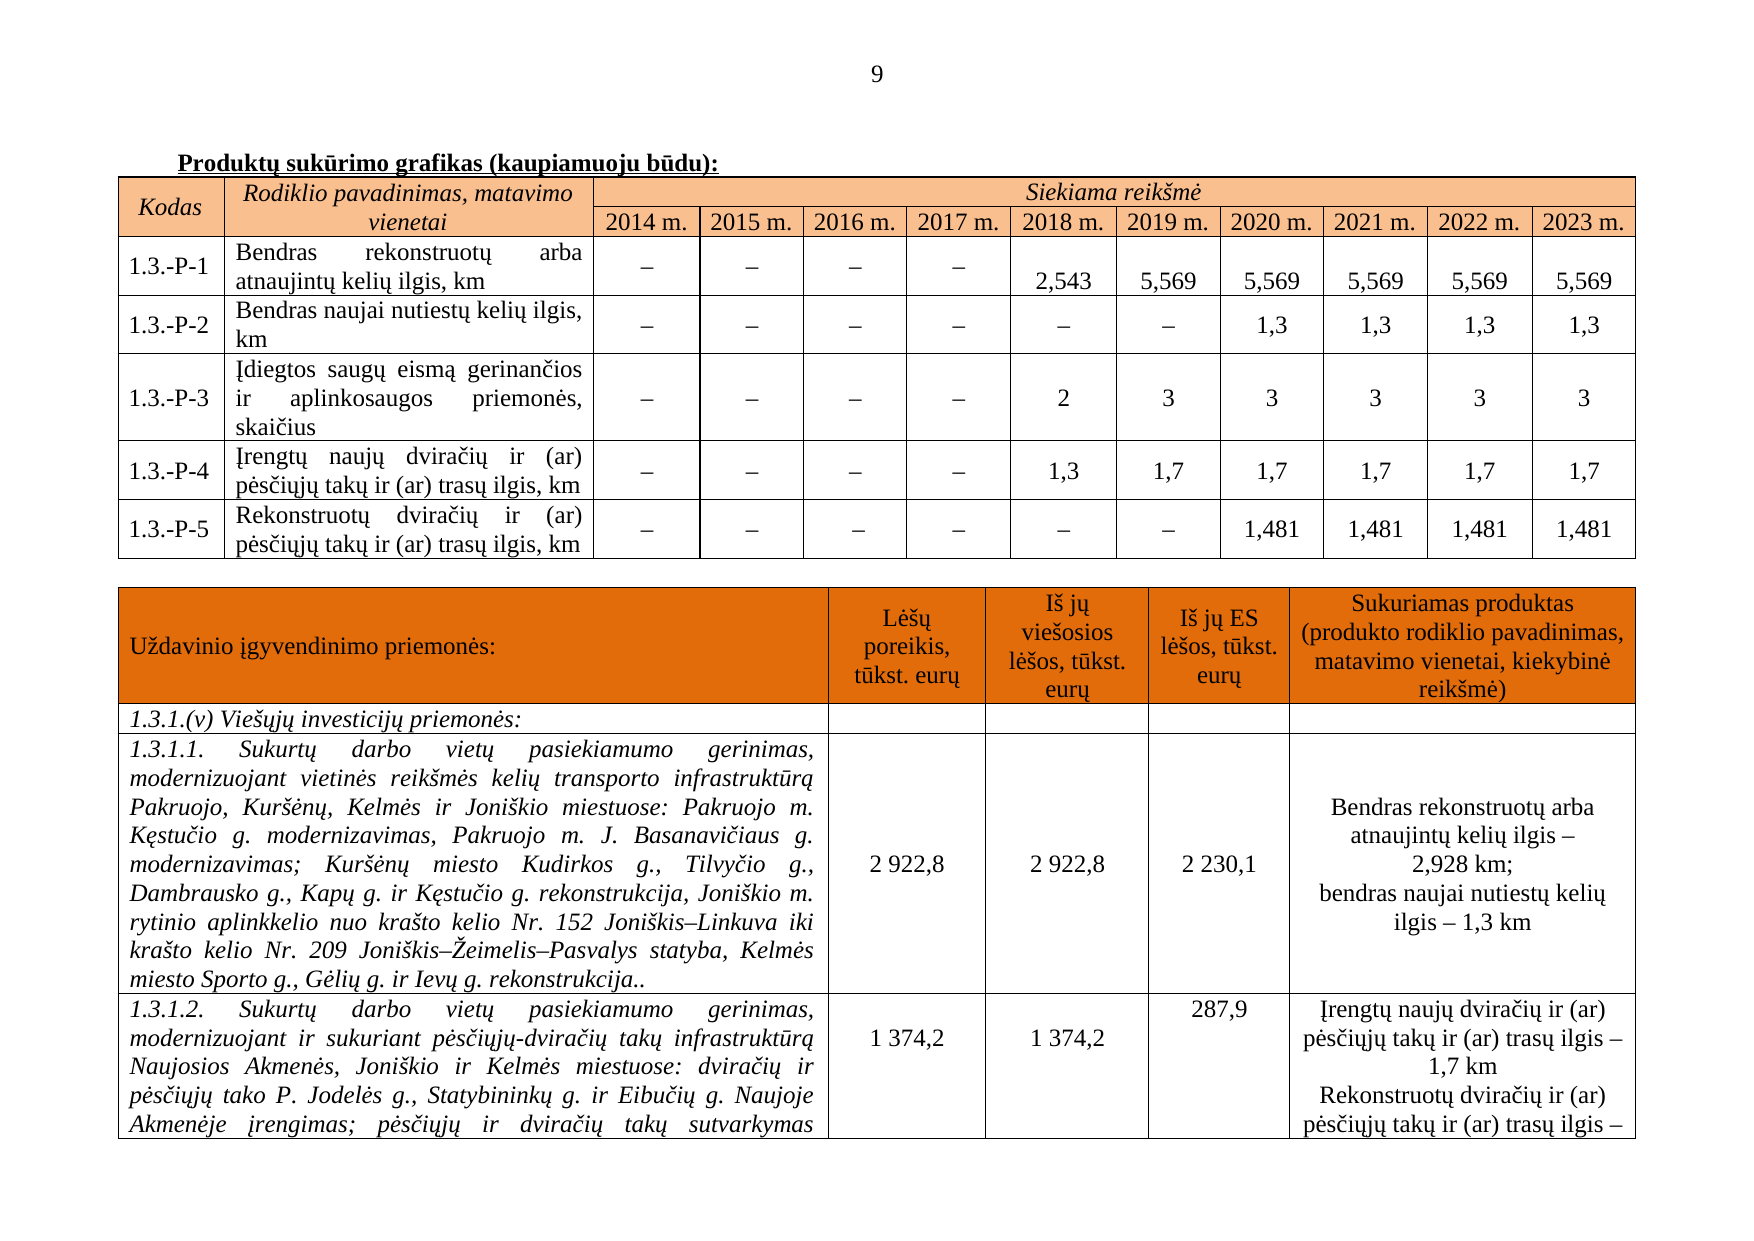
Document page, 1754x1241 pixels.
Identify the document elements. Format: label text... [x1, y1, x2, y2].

table_cell – [701, 354, 803, 440]
table_cell 2023 m. [1533, 207, 1635, 236]
table_cell 1,3 [1533, 296, 1635, 353]
table_header Sukuriamas produktas (produkto rodiklio pavadinimas, matavimo vienetai, kiekybinė reikšmė) [1290, 588, 1635, 703]
table_cell 1.3.-P-1 [119, 237, 224, 294]
table_header Iš jų viešosios lėšos, tūkst. eurų [986, 588, 1148, 703]
table_cell 1.3.-P-5 [119, 500, 224, 557]
table_cell 3 [1324, 354, 1427, 440]
table_cell Bendras rekonstruotų arba atnaujintų kelių ilgis – 2,928 km; bendras naujai nutiestų kelių ilgis – 1,3 km [1290, 734, 1635, 993]
table_header Lėšų poreikis, tūkst. eurų [829, 588, 985, 703]
table_cell [1149, 704, 1289, 733]
table_cell – [804, 354, 906, 440]
table_cell – [907, 296, 1010, 353]
table_cell 1.3.1.(v) Viešųjų investicijų priemonės: [119, 704, 828, 733]
table_cell Įrengtų naujų dviračių ir (ar) pėsčiųjų takų ir (ar) trasų ilgis, km [225, 441, 593, 499]
table_cell 5,569 [1221, 237, 1323, 294]
table_cell 1,3 [1011, 441, 1116, 499]
text Produktų sukūrimo grafikas (kaupiamuoju būdu): [118, 148, 1636, 176]
table_cell 1,481 [1428, 500, 1532, 557]
table_cell 2021 m. [1324, 207, 1427, 236]
table_cell 1,7 [1221, 441, 1323, 499]
table_cell 2,543 [1011, 237, 1116, 294]
table_cell 2015 m. [701, 207, 803, 236]
table_cell 1.3.-P-2 [119, 296, 224, 353]
table_cell – [701, 441, 803, 499]
table_cell – [1011, 500, 1116, 557]
table_cell 1,3 [1221, 296, 1323, 353]
table_cell 1,3 [1324, 296, 1427, 353]
table_cell 2022 m. [1428, 207, 1532, 236]
table_cell 1 374,2 [986, 994, 1148, 1138]
table_cell – [804, 441, 906, 499]
table_cell [986, 704, 1148, 733]
table_cell 5,569 [1428, 237, 1532, 294]
table_cell Įdiegtos saugų eismą gerinančios ir aplinkosaugos priemonės, skaičius [225, 354, 593, 440]
table_cell – [907, 441, 1010, 499]
table_header Siekiama reikšmė [594, 178, 1635, 206]
table_cell 1,481 [1533, 500, 1635, 557]
table_cell – [804, 296, 906, 353]
table_cell – [907, 237, 1010, 294]
table_cell 1,7 [1324, 441, 1427, 499]
table_cell 2017 m. [907, 207, 1010, 236]
table_cell 3 [1117, 354, 1220, 440]
table_header Rodiklio pavadinimas, matavimo vienetai [225, 178, 593, 236]
table_cell 2020 m. [1221, 207, 1323, 236]
table_cell – [594, 354, 699, 440]
table_cell 5,569 [1324, 237, 1427, 294]
table_cell 2 [1011, 354, 1116, 440]
table_cell 5,569 [1533, 237, 1635, 294]
table_cell 1.3.1.1. Sukurtų darbo vietų pasiekiamumo gerinimas, modernizuojant vietinės reikšmės kelių transporto infrastruktūrą Pakruojo, Kuršėnų, Kelmės ir Joniškio miestuose: Pakruojo m. Kęstučio g. modernizavimas, Pakruojo m. J. Basanavičiaus g. modernizavimas; Kuršėnų miesto Kudirkos g., Tilvyčio g., Dambrausko g., Kapų g. ir Kęstučio g. rekonstrukcija, Joniškio m. rytinio aplinkkelio nuo krašto kelio Nr. 152 Joniškis–Linkuva iki krašto kelio Nr. 209 Joniškis–Žeimelis–Pasvalys statyba, Kelmės miesto Sporto g., Gėlių g. ir Ievų g. rekonstrukcija.. [119, 734, 828, 993]
table_cell 287,9 [1149, 994, 1289, 1138]
table_cell – [804, 237, 906, 294]
table_cell 1.3.-P-4 [119, 441, 224, 499]
table_cell 1,7 [1117, 441, 1220, 499]
table_cell 1,7 [1428, 441, 1532, 499]
table_cell Rekonstruotų dviračių ir (ar) pėsčiųjų takų ir (ar) trasų ilgis, km [225, 500, 593, 557]
table_header Kodas [119, 178, 224, 236]
table_cell [829, 704, 985, 733]
table_cell 3 [1428, 354, 1532, 440]
table_cell – [594, 500, 699, 557]
table_cell 1,7 [1533, 441, 1635, 499]
table_cell [1290, 704, 1635, 733]
table_cell Įrengtų naujų dviračių ir (ar) pėsčiųjų takų ir (ar) trasų ilgis – 1,7 km Rekonstruotų dviračių ir (ar) pėsčiųjų takų ir (ar) trasų ilgis – [1290, 994, 1635, 1138]
table_cell – [804, 500, 906, 557]
table_cell 1,3 [1428, 296, 1532, 353]
table_cell – [701, 237, 803, 294]
table_cell – [907, 354, 1010, 440]
table_cell 2019 m. [1117, 207, 1220, 236]
table_cell – [907, 500, 1010, 557]
table_header Uždavinio įgyvendinimo priemonės: [119, 588, 828, 703]
table_cell Bendras naujai nutiestų kelių ilgis, km [225, 296, 593, 353]
table_cell 2 922,8 [986, 734, 1148, 993]
table_cell – [1011, 296, 1116, 353]
table_cell – [701, 296, 803, 353]
table_cell – [1117, 500, 1220, 557]
table_cell 2 922,8 [829, 734, 985, 993]
table_cell – [1117, 296, 1220, 353]
table_cell – [701, 500, 803, 557]
table_cell 2018 m. [1011, 207, 1116, 236]
table_cell 2016 m. [804, 207, 906, 236]
table_cell 1,481 [1221, 500, 1323, 557]
table_cell 1.3.1.2. Sukurtų darbo vietų pasiekiamumo gerinimas, modernizuojant ir sukuriant pėsčiųjų-dviračių takų infrastruktūrą Naujosios Akmenės, Joniškio ir Kelmės miestuose: dviračių ir pėsčiųjų tako P. Jodelės g., Statybininkų g. ir Eibučių g. Naujoje Akmenėje įrengimas; pėsčiųjų ir dviračių takų sutvarkymas [119, 994, 828, 1138]
table_cell 5,569 [1117, 237, 1220, 294]
table_cell 3 [1533, 354, 1635, 440]
table_cell 1.3.-P-3 [119, 354, 224, 440]
table_cell Bendras rekonstruotų arba atnaujintų kelių ilgis, km [225, 237, 593, 294]
table_cell – [594, 441, 699, 499]
table_header Iš jų ES lėšos, tūkst. eurų [1149, 588, 1289, 703]
table_cell 2014 m. [594, 207, 699, 236]
table_cell 1 374,2 [829, 994, 985, 1138]
table_cell 1,481 [1324, 500, 1427, 557]
table_cell 2 230,1 [1149, 734, 1289, 993]
table_cell – [594, 237, 699, 294]
table_cell 3 [1221, 354, 1323, 440]
table_cell – [594, 296, 699, 353]
